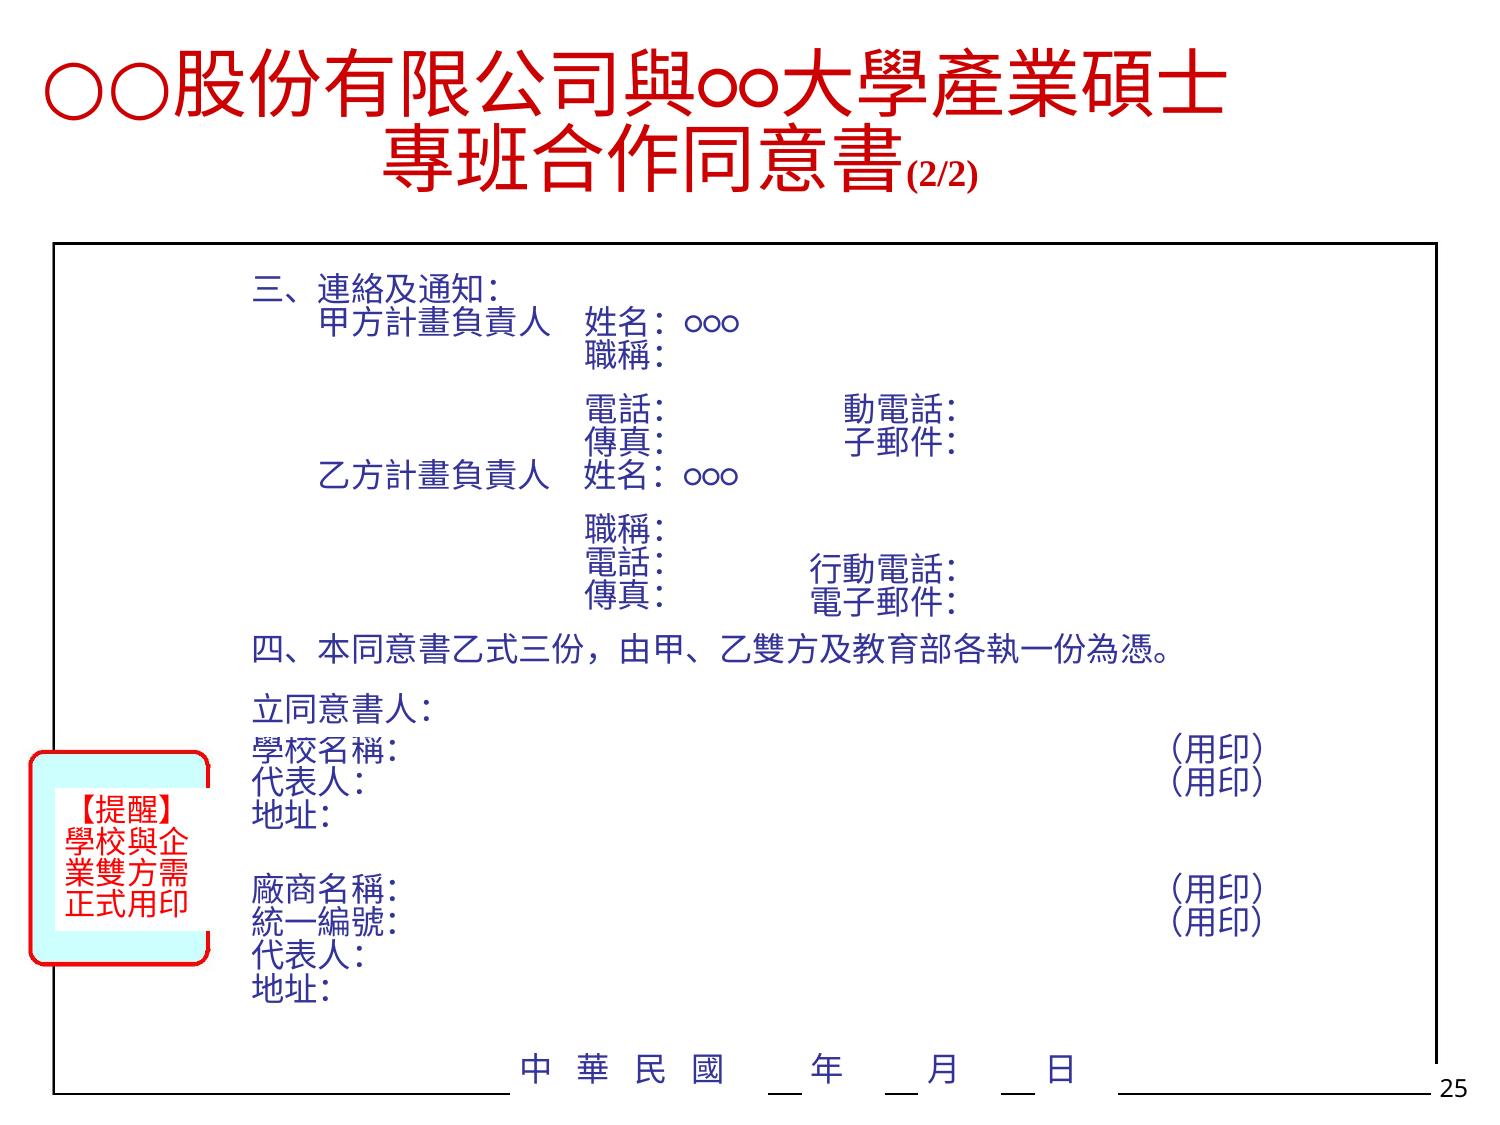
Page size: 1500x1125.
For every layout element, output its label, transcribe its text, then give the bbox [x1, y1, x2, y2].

text 代表人： [251, 768, 450, 801]
text 立同意書人： [251, 694, 483, 728]
text 月 [927, 1054, 993, 1088]
text （用印） [1151, 734, 1316, 768]
text 職稱： [584, 514, 717, 548]
text （用印） [1151, 768, 1316, 801]
text 傳真： [584, 581, 717, 614]
text 三、連絡及通知： [251, 274, 846, 308]
text 【提醒】 [64, 797, 219, 828]
text 四、本同意書乙式三份，由甲、乙雙方及教育部各執一份為憑。 [251, 634, 1306, 668]
text 學校名稱： [251, 737, 450, 768]
text 25 [1439, 1073, 1491, 1103]
text 地址： [251, 801, 450, 834]
text 行動電話： [809, 554, 1009, 588]
text 學校與企 [64, 828, 219, 859]
text 中 華 民 國 [519, 1054, 759, 1088]
text 年 [811, 1054, 876, 1088]
text 專班合作同意書(2/2) [380, 126, 1491, 201]
text ○○股份有限公司與○○大學產業碩士 [42, 51, 1491, 126]
text 代表人： [251, 941, 450, 974]
text 電話： [584, 548, 717, 581]
text 甲方計畫負責人 姓名：○○○ [317, 308, 846, 341]
text 業雙方需 [64, 859, 219, 891]
text 地址： [251, 974, 450, 1008]
text 傳真： [584, 428, 836, 461]
text （用印） [1151, 908, 1316, 941]
text 乙方計畫負責人 姓名：○○○ [317, 461, 836, 494]
text （用印） [1151, 874, 1316, 908]
text 日 [1044, 1054, 1109, 1088]
text 統一編號： [251, 908, 450, 941]
text 電子郵件： [809, 588, 1009, 621]
text 正式用印 [64, 891, 219, 922]
text 電話： [584, 394, 836, 428]
text 電子郵件： [845, 428, 1009, 461]
text 職稱： [584, 341, 846, 374]
text 廠商名稱： [251, 874, 450, 908]
text 行動電話： [845, 394, 1009, 428]
picture [0, 0, 1500, 1125]
